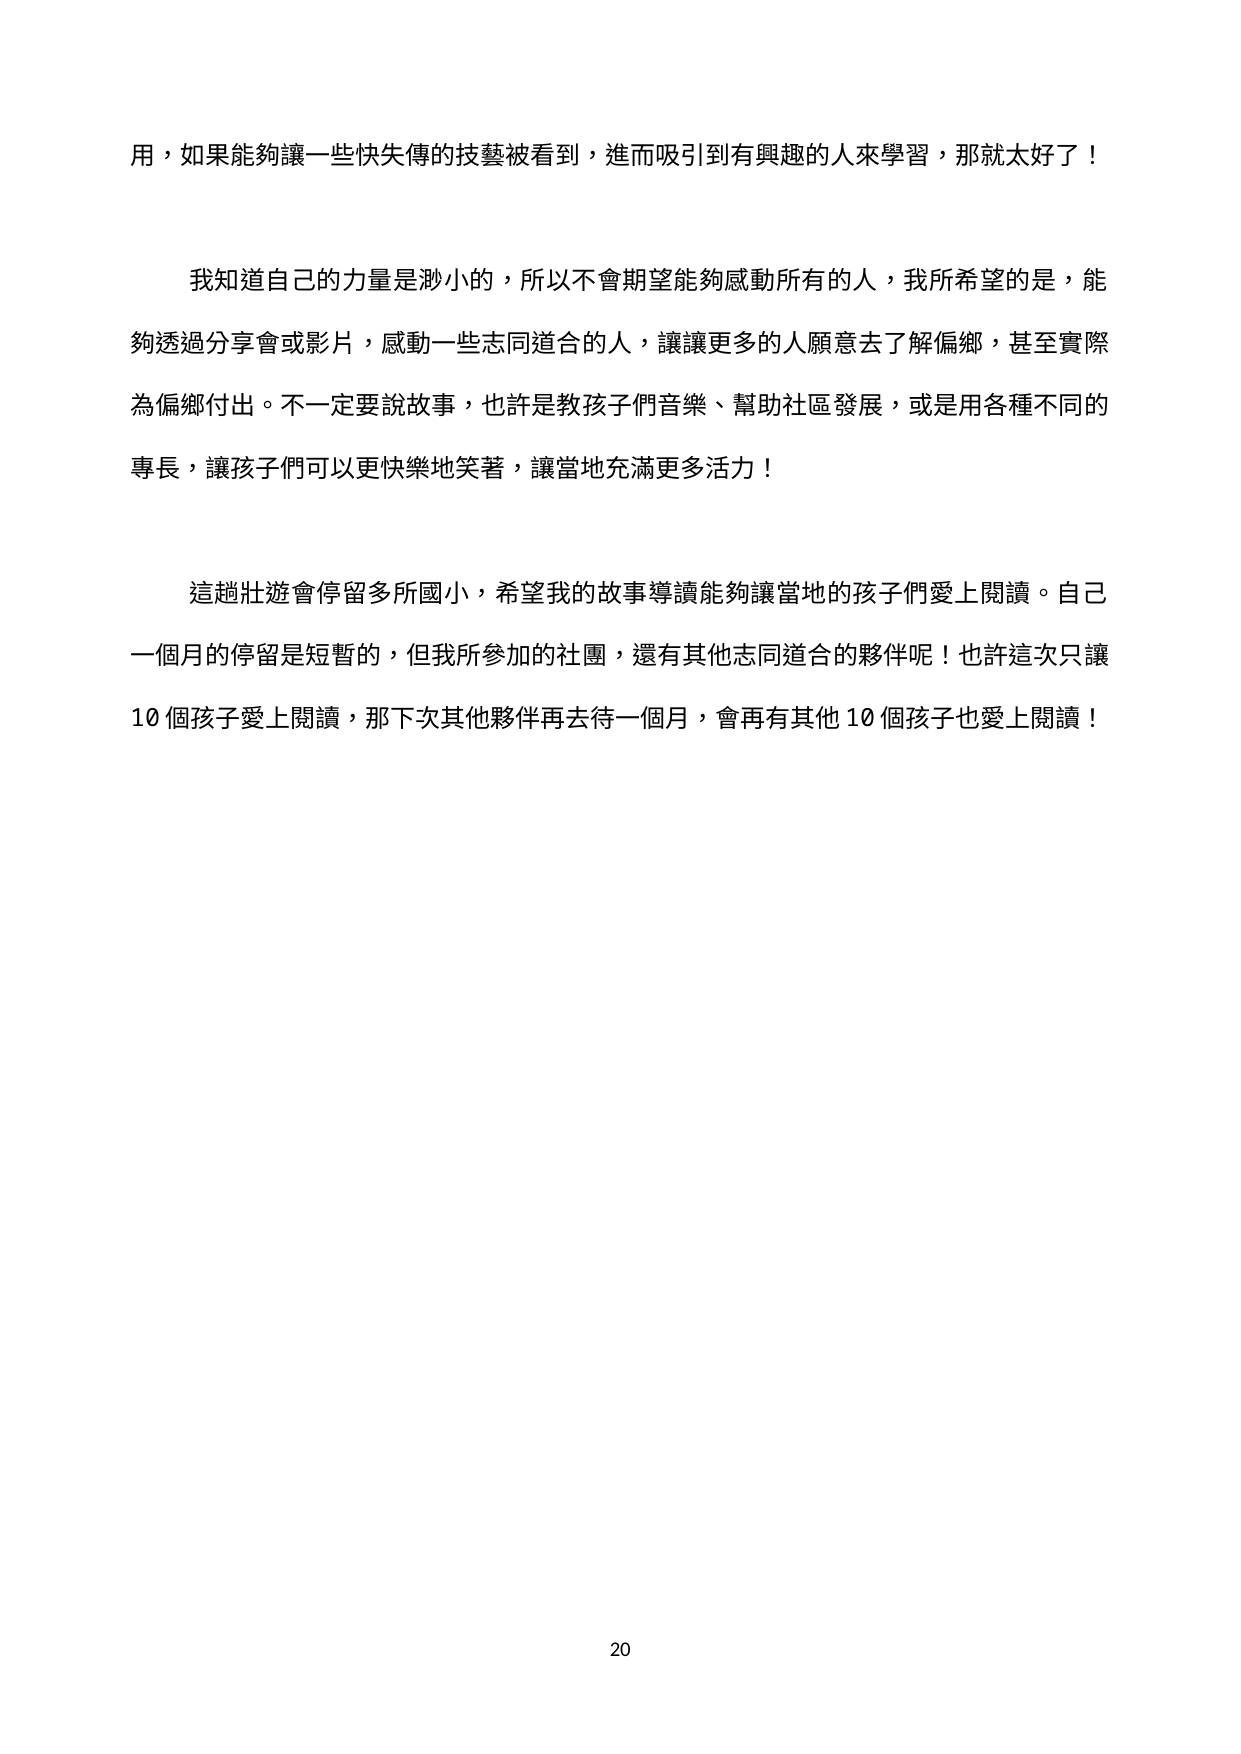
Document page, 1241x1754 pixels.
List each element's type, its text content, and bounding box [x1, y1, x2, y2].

text 我知道自己的力量是渺小的，所以不會期望能夠感動所有的人，我所希望的是，能夠透過分享會或影片，感動一些志同道合的人，讓讓更多的人願意去了解偏鄉，甚至實際為偏鄉付出。不一定要說故事，也許是教孩子們音樂、幫助社區發展，或是用各種不同的專長，讓孩子們可以更快樂地笑著，讓當地充滿更多活力！ [130, 237, 1110, 487]
text 這趟壯遊會停留多所國小，希望我的故事導讀能夠讓當地的孩子們愛上閱讀。自己一個月的停留是短暫的，但我所參加的社團，還有其他志同道合的夥伴呢！也許這次只讓10個孩子愛上閱讀，那下次其他夥伴再去待一個月，會再有其他10個孩子也愛上閱讀！ [130, 550, 1110, 737]
text 用，如果能夠讓一些快失傳的技藝被看到，進而吸引到有興趣的人來學習，那就太好了！ [130, 112, 1110, 175]
